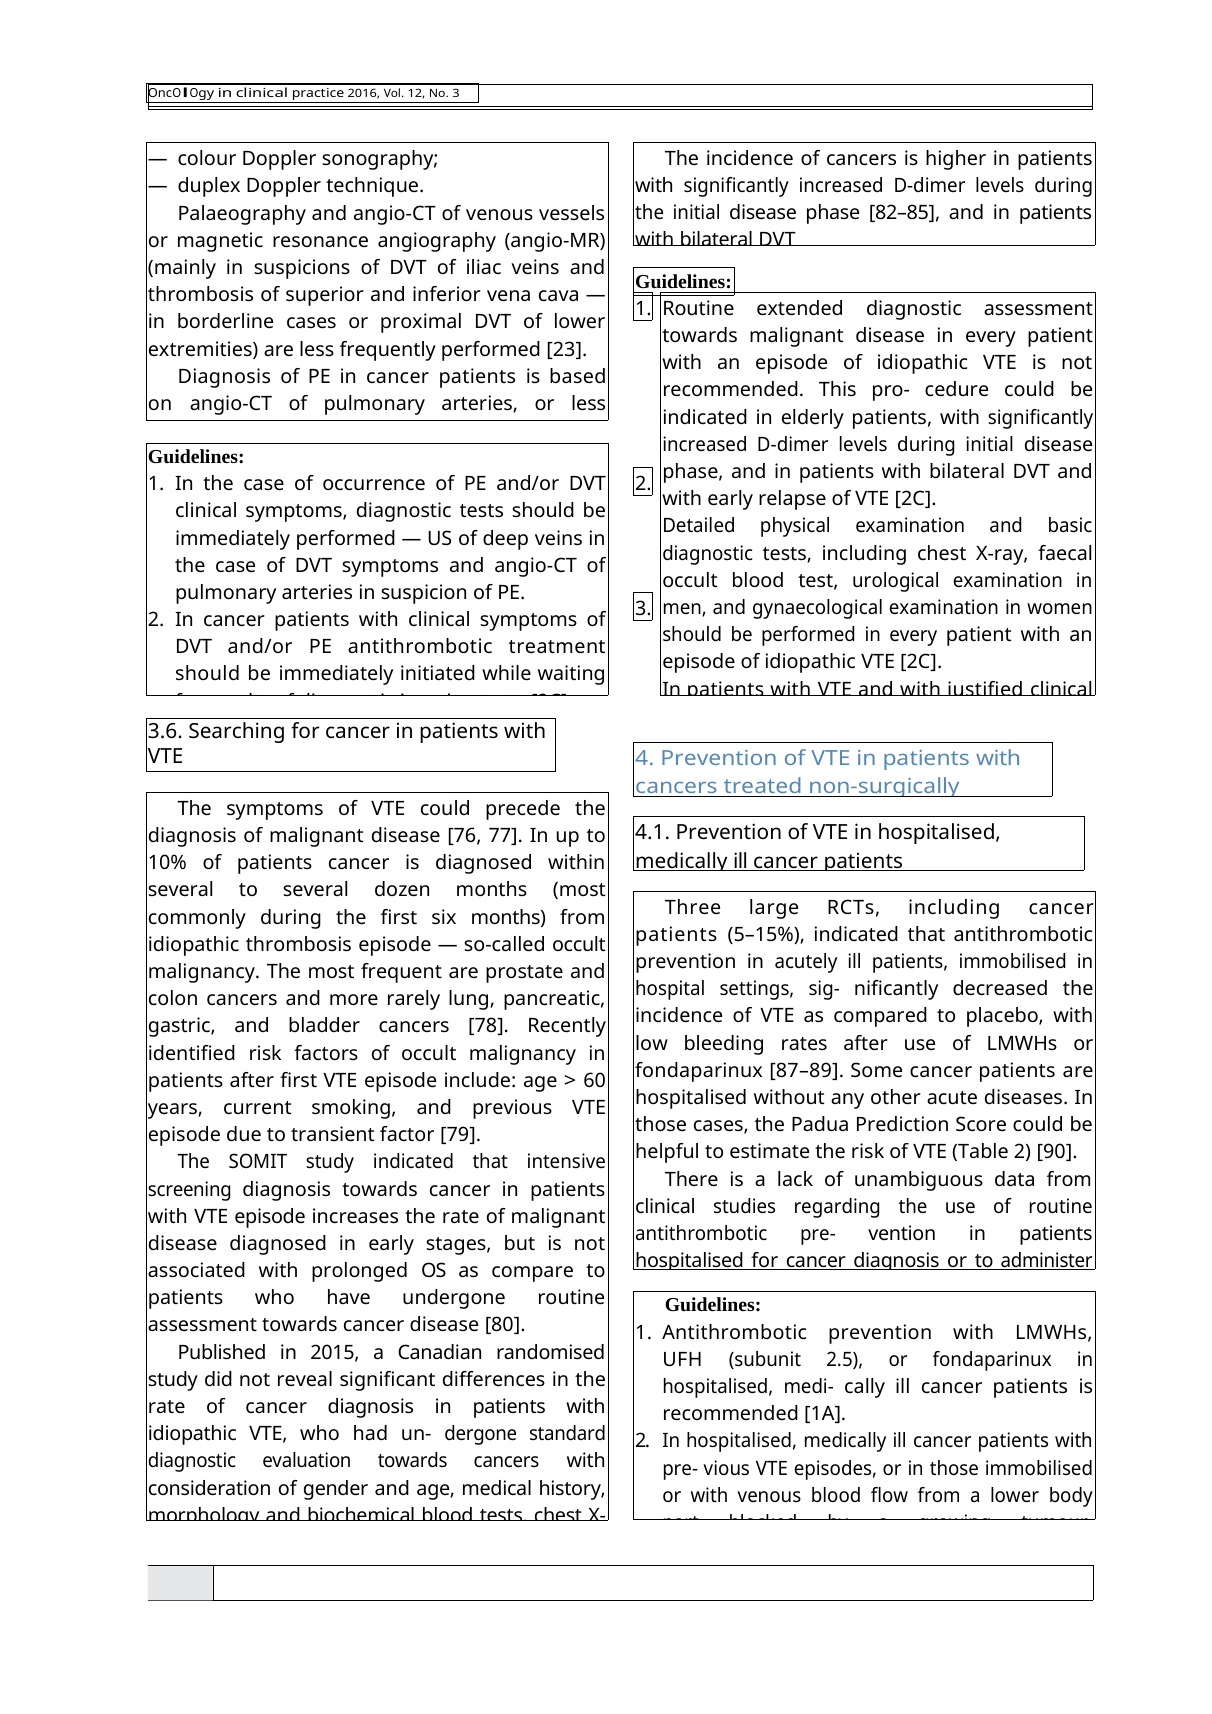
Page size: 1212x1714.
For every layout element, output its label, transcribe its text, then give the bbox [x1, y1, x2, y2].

text There is a lack of unambiguous data from clinical studies regarding the use of routine antithrombotic pre- vention in patients hospitalised for cancer diagnosis or to administer short-term intravenous infusion of anticancer drugs. In those cases the decision of antithrombotic prevention initiation should be made individually. [635, 1165, 1093, 1269]
list Antithrombotic prevention with LMWHs, UFH (subunit 2.5), or fondaparinux in hospitalised, medi- cally ill cancer patients is recommended [1A]. [635, 1318, 1093, 1427]
text 3.6. Searching for cancer in patients with VTE [148, 719, 555, 769]
text The symptoms of VTE could precede the diagnosis of malignant disease [76, 77]. In up to 10% of patients cancer is diagnosed within several to several dozen months (most commonly during the first six months) from idiopathic thrombosis episode — so-called occult malignancy. The most frequent are prostate and colon cancers and more rarely lung, pancreatic, gastric, and bladder cancers [78]. Recently identified risk factors of occult malignancy in patients after first VTE episode include: age > 60 years, current smoking, and previous VTE episode due to transient factor [79]. [148, 794, 606, 1147]
text 2. [635, 469, 652, 495]
list duplex Doppler technique. [148, 172, 608, 199]
text 4. Prevention of VTE in patients with cancers treated non-surgically [635, 744, 1052, 796]
text OncOlOgy in clinical practice 2016, Vol. 12, No. 3 [149, 85, 478, 102]
text Diagnosis of PE in cancer patients is based on angio-CT of pulmonary arteries, or less frequently on ventilation-perfusion scintigraphy [73]. [148, 362, 606, 420]
text Three large RCTs, including cancer patients (5–15%), indicated that antithrombotic prevention in acutely ill patients, immobilised in hospital settings, sig- nificantly decreased the incidence of VTE as compared to placebo, with low bleeding rates after use of LMWHs or fondaparinux [87–89]. Some cancer patients are hospitalised without any other acute diseases. In those cases, the Padua Prediction Score could be helpful to estimate the risk of VTE (Table 2) [90]. [635, 893, 1093, 1164]
text Guidelines: [664, 1293, 1095, 1316]
text 3. [635, 594, 652, 620]
text The incidence of cancers is higher in patients with significantly increased D-dimer levels during the initial disease phase [82–85], and in patients with bilateral DVT [635, 144, 1093, 245]
text Published in 2015, a Canadian randomised study did not reveal significant differences in the rate of cancer diagnosis in patients with idiopathic VTE, who had un- dergone standard diagnostic evaluation towards cancers with consideration of gender and age, medical history, morphology and biochemical blood tests, chest X-ray, in women: mammography and cytology exam, and in men: PSA level and prostate palpation, as compared to individu- als in which standard evaluation was extended by abdomi- nal and pelvic CT, virtual colonoscopy, and gastroscopy. In the first group, cancers were diagnosed in 3.2% of patients compared to 4.5% in the second group [81]. [148, 1338, 606, 1520]
text Guidelines: [148, 445, 608, 468]
text The SOMIT study indicated that intensive screening diagnosis towards cancer in patients with VTE episode increases the rate of malignant disease diagnosed in early stages, but is not associated with prolonged OS as compare to patients who have undergone routine assessment towards cancer disease [80]. [148, 1148, 606, 1338]
text 1. [635, 294, 652, 320]
text 4.1. Prevention of VTE in hospitalised, medically ill cancer patients [635, 817, 1082, 870]
text Palaeography and angio-CT of venous vessels or magnetic resonance angiography (angio-MR) (mainly in suspicions of DVT of iliac veins and thrombosis of superior and inferior vena cava — in borderline cases or proximal DVT of lower extremities) are less frequently performed [23]. [148, 199, 606, 362]
list In the case of occurrence of PE and/or DVT clinical symptoms, diagnostic tests should be immediately performed — US of deep veins in the case of DVT symptoms and angio-CT of pulmonary arteries in suspicion of PE. [148, 469, 606, 605]
text Detailed physical examination and basic diagnostic tests, including chest X-ray, faecal occult blood test, urological examination in men, and gynaecological examination in women should be performed in every patient with an episode of idiopathic VTE [2C]. [662, 512, 1093, 674]
text Routine extended diagnostic assessment towards malignant disease in every patient with an episode of idiopathic VTE is not recommended. This pro- cedure could be indicated in elderly patients, with significantly increased D-dimer levels during initial disease phase, and in patients with bilateral DVT and with early relapse of VTE [2C]. [662, 294, 1093, 511]
list In hospitalised, medically ill cancer patients with pre- vious VTE episodes, or in those immobilised or with venous blood flow from a lower body part blocked by a growing tumour, antithrombotic prevention with LMWHs, UFH, or fondaparinux (subunit 2.5) is [635, 1427, 1093, 1519]
text In patients with VTE and with justified clinical suspicion of malignant disease the diagnosis should be extended towards cancer (CT, endoscopic evalu- ations, abdominal US, cancer-related markers) [2B]. [662, 675, 1093, 695]
text Guidelines: [635, 270, 734, 292]
list colour Doppler sonography; [148, 144, 608, 171]
list In cancer patients with clinical symptoms of DVT and/or PE antithrombotic treatment should be immediately initiated while waiting for results of diagnostic imaging tests [2C]. [148, 605, 606, 695]
